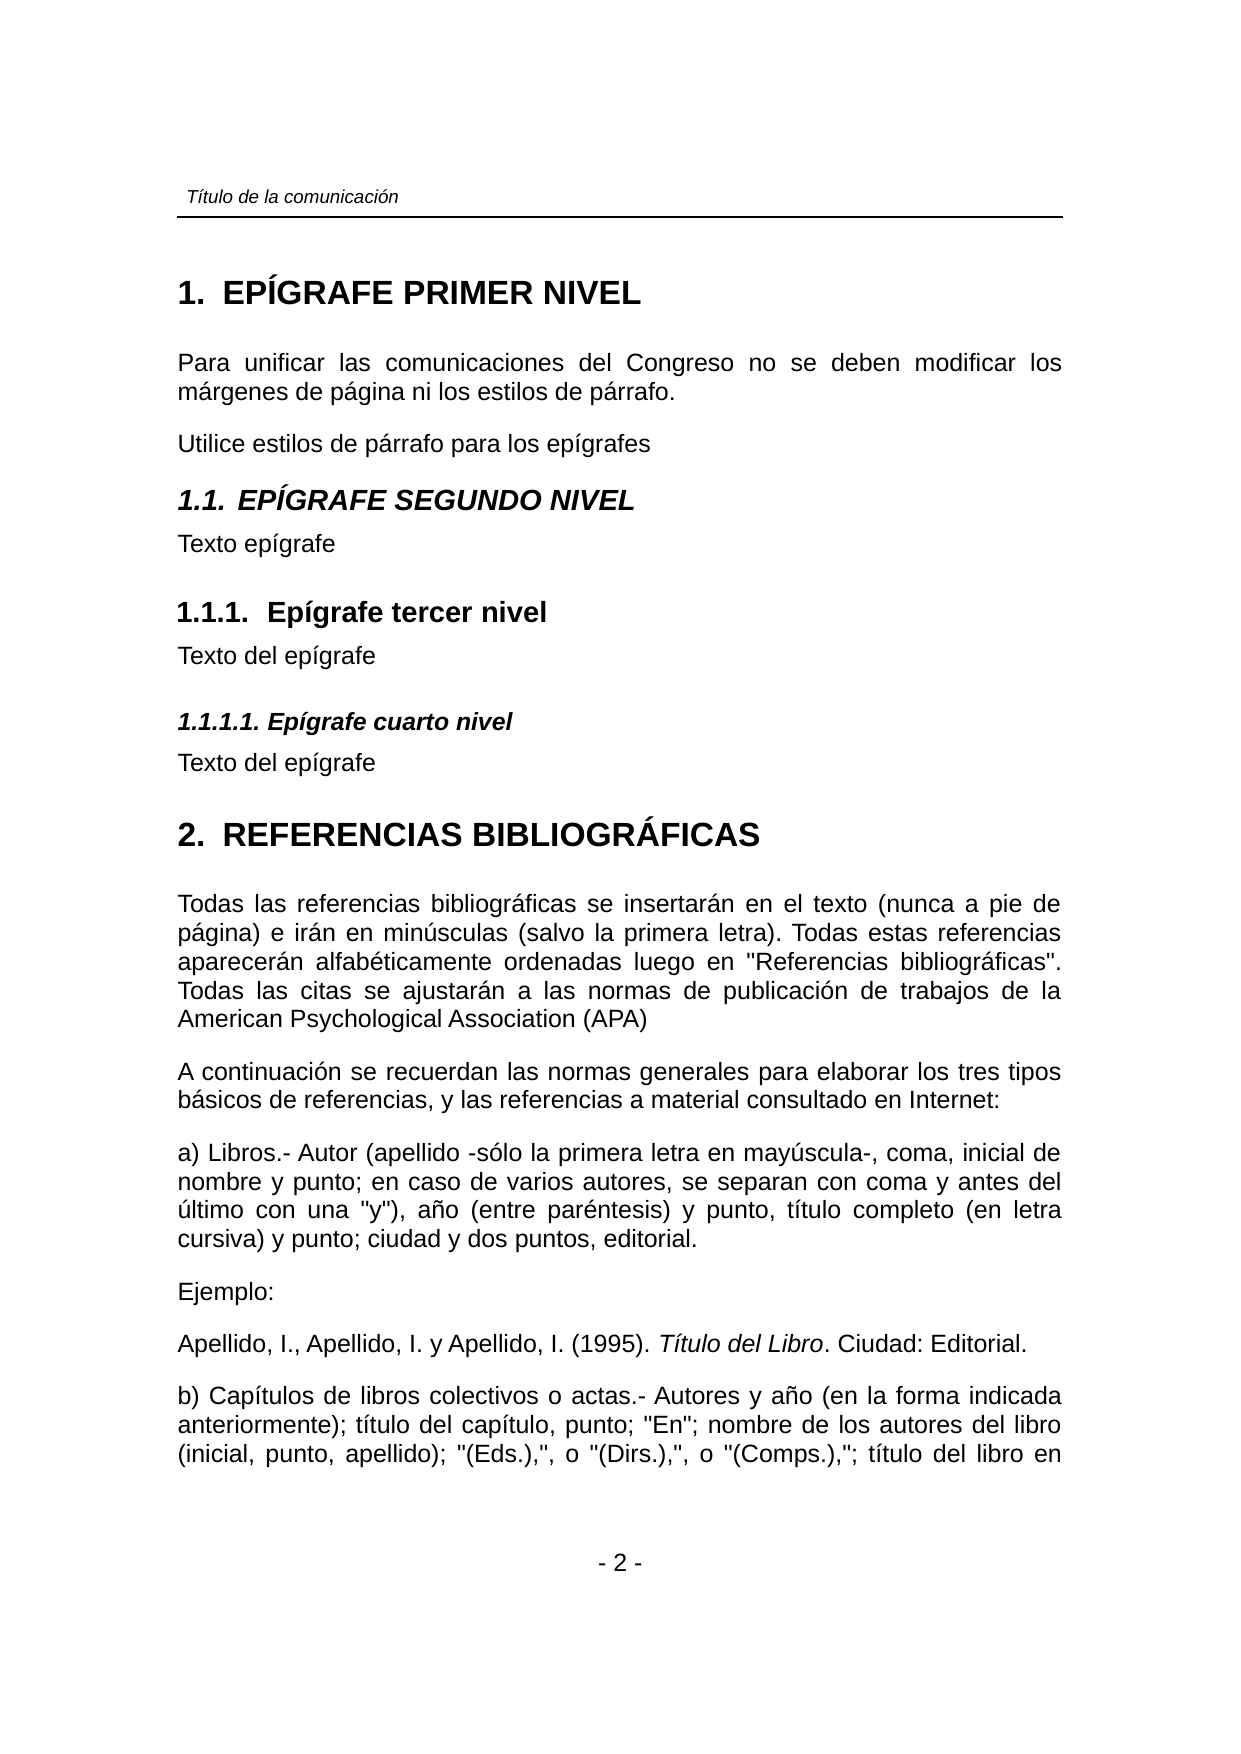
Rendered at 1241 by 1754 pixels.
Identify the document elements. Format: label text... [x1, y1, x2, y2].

subtitle Epígrafe cuarto nivel [177, 707, 1063, 736]
text Ejemplo: [177, 1277, 1063, 1305]
text b) Capítulos de libros colectivos o actas.- Autores y año (en la forma indicada anteriormente); título del capítulo, punto; "En"; nombre de los autores del libro (inicial, punto, apellido); "(Eds.),", o "(Dirs.),", o "(Comps.),"; título del libro en [177, 1381, 1063, 1468]
text A continuación se recuerdan las normas generales para elaborar los tres tipos básicos de referencias, y las referencias a material consultado en Internet: [177, 1057, 1063, 1114]
text Apellido, I., Apellido, I. y Apellido, I. (1995). Título del Libro. Ciudad: Editorial. [177, 1329, 1063, 1358]
subtitle EPÍGRAFE PRIMER NIVEL [177, 273, 1063, 312]
text Texto epígrafe [177, 529, 1063, 557]
subtitle REFERENCIAS BIBLIOGRÁFICAS [177, 814, 1063, 853]
text Para unificar las comunicaciones del Congreso no se deben modificar los márgenes de página ni los estilos de párrafo. [177, 348, 1063, 405]
subtitle EPÍGRAFE SEGUNDO NIVEL [177, 483, 1063, 516]
text Todas las referencias bibliográficas se insertarán en el texto (nunca a pie de página) e irán en minúsculas (salvo la primera letra). Todas estas referencias aparecerán alfabéticamente ordenadas luego en "Referencias bibliográficas". Todas las citas se ajustarán a las normas de publicación de trabajos de la American Psychological Association (APA) [177, 889, 1063, 1033]
subtitle Epígrafe tercer nivel [176, 595, 1063, 628]
text Texto del epígrafe [177, 748, 1063, 777]
text Texto del epígrafe [177, 641, 1063, 670]
text Utilice estilos de párrafo para los epígrafes [177, 429, 1063, 458]
text a) Libros.- Autor (apellido -sólo la primera letra en mayúscula-, coma, inicial de nombre y punto; en caso de varios autores, se separan con coma y antes del último con una "y"), año (entre paréntesis) y punto, título completo (en letra cursiva) y punto; ciudad y dos puntos, editorial. [177, 1138, 1063, 1253]
